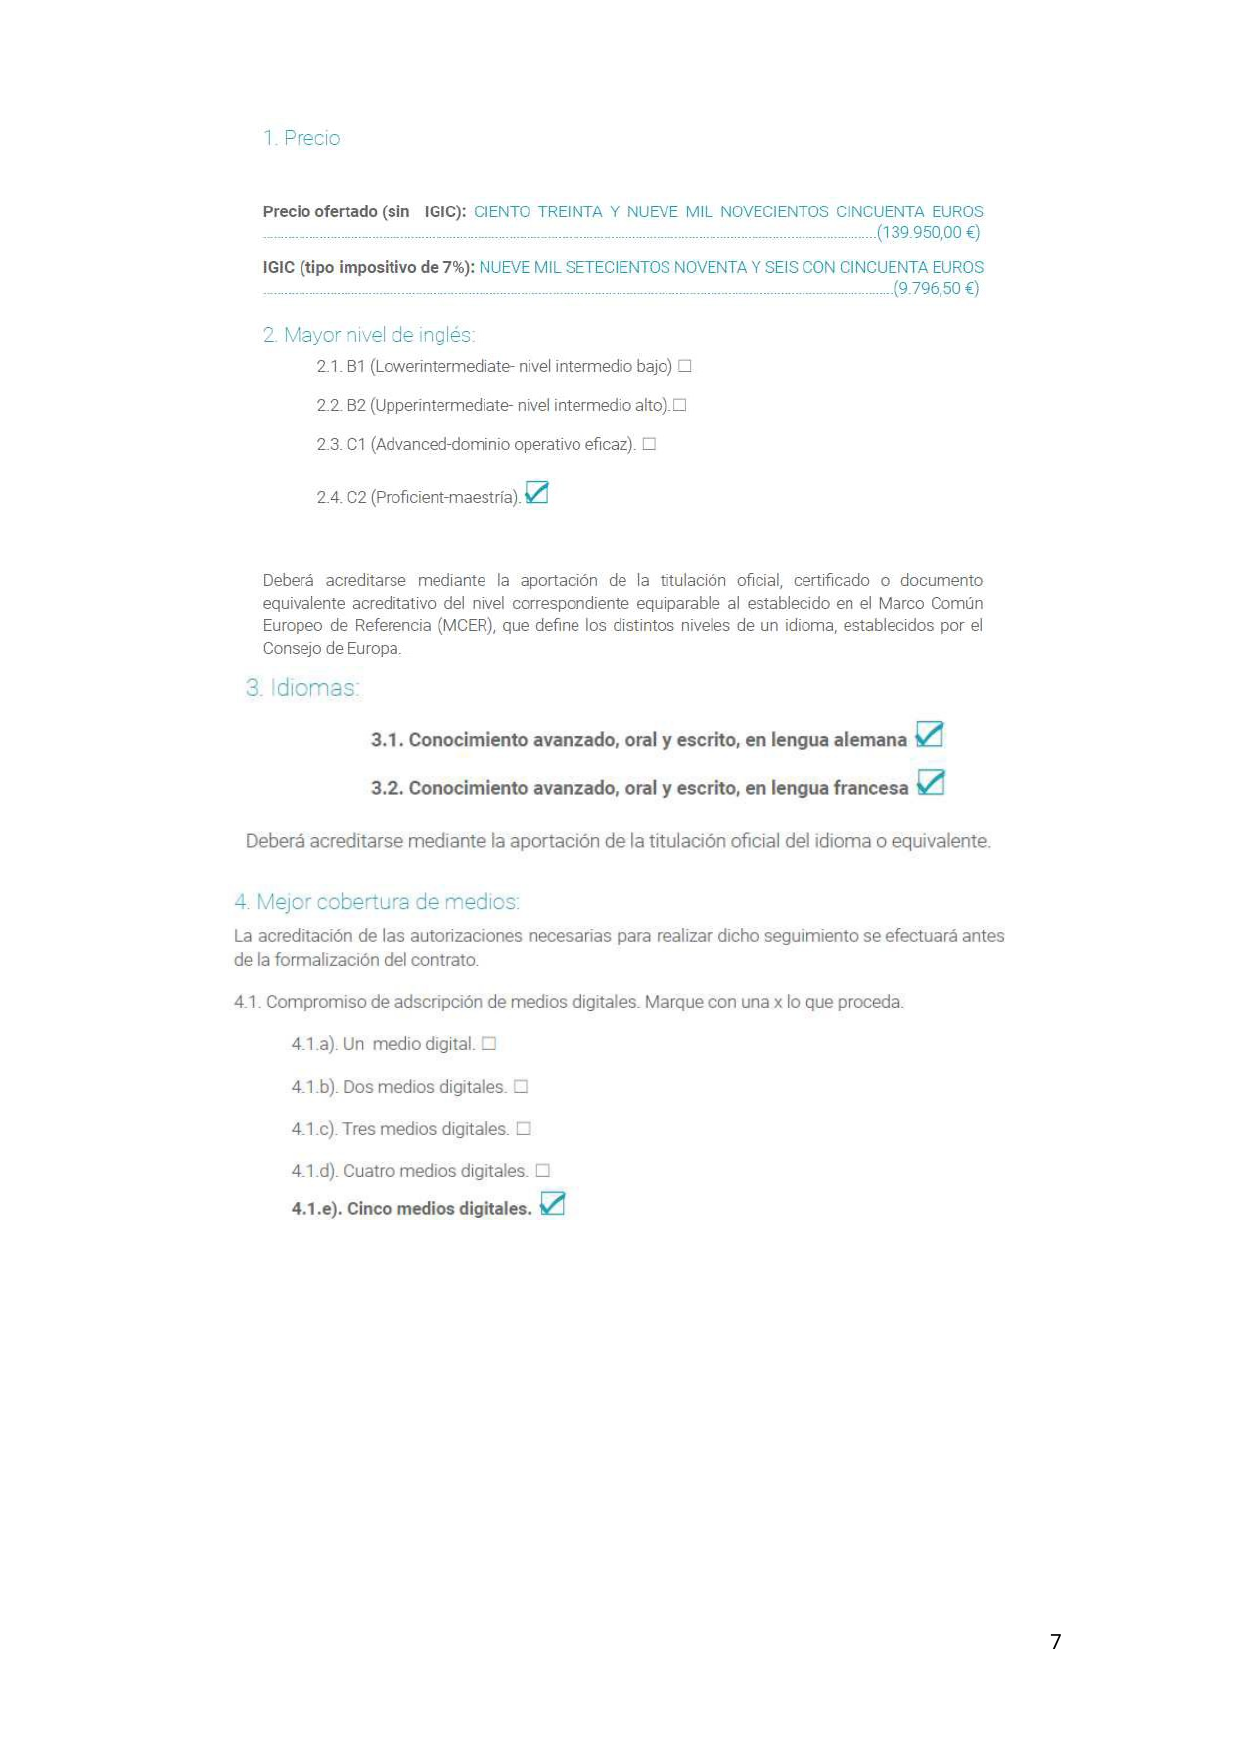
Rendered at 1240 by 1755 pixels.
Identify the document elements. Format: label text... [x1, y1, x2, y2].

text 7 [1050, 1627, 1065, 1654]
